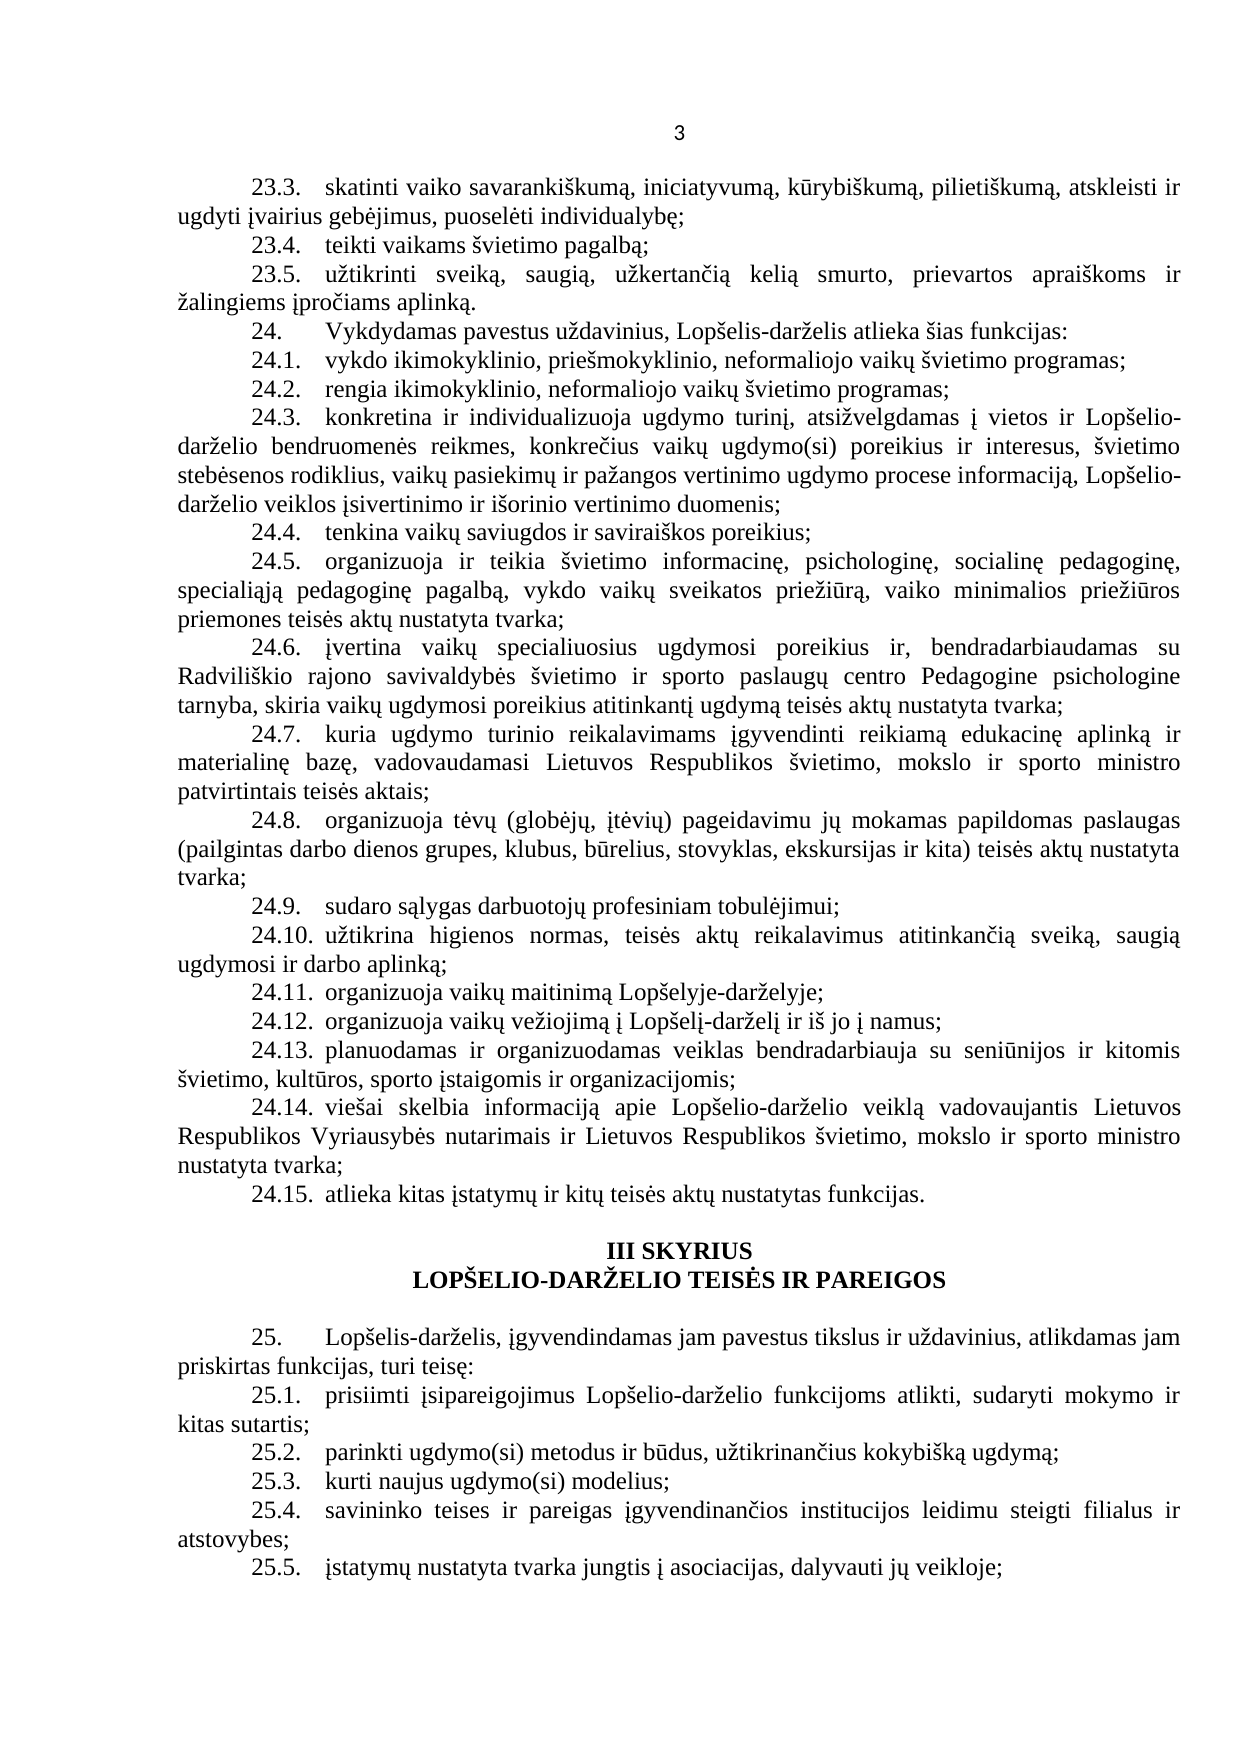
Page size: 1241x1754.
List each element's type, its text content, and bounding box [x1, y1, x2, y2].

text 24.12. organizuoja vaikų vežiojimą į Lopšelį-darželį ir iš jo į namus; [177, 1006, 1181, 1035]
text 24.14. viešai skelbia informaciją apie Lopšelio-darželio veiklą vadovaujantis Lietuvos Respublikos Vyriausybės nutarimais ir Lietuvos Respublikos švietimo, mokslo ir sporto ministro nustatyta tvarka; [177, 1092, 1181, 1179]
text 23.5. užtikrinti sveiką, saugią, užkertančią kelią smurto, prievartos apraiškoms ir žalingiems įpročiams aplinką. [177, 259, 1181, 316]
text III SKYRIUS [177, 1236, 1181, 1265]
text 24.6. įvertina vaikų specialiuosius ugdymosi poreikius ir, bendradarbiaudamas su Radviliškio rajono savivaldybės švietimo ir sporto paslaugų centro Pedagogine psichologine tarnyba, skiria vaikų ugdymosi poreikius atitinkantį ugdymą teisės aktų nustatyta tvarka; [177, 632, 1181, 719]
text 24.1. vykdo ikimokyklinio, priešmokyklinio, neformaliojo vaikų švietimo programas; [177, 345, 1181, 374]
text 25.3. kurti naujus ugdymo(si) modelius; [177, 1466, 1181, 1495]
text 25.5. įstatymų nustatyta tvarka jungtis į asociacijas, dalyvauti jų veikloje; [177, 1552, 1181, 1581]
text 24.11. organizuoja vaikų maitinimą Lopšelyje-darželyje; [177, 977, 1181, 1006]
text 24.15. atlieka kitas įstatymų ir kitų teisės aktų nustatytas funkcijas. [177, 1179, 1181, 1207]
text 25.2. parinkti ugdymo(si) metodus ir būdus, užtikrinančius kokybišką ugdymą; [177, 1437, 1181, 1466]
text 23.3. skatinti vaiko savarankiškumą, iniciatyvumą, kūrybiškumą, pilietiškumą, atskleisti ir ugdyti įvairius gebėjimus, puoselėti individualybę; [177, 172, 1181, 230]
text 24.5. organizuoja ir teikia švietimo informacinę, psichologinę, socialinę pedagoginę, specialiąją pedagoginę pagalbą, vykdo vaikų sveikatos priežiūrą, vaiko minimalios priežiūros priemones teisės aktų nustatyta tvarka; [177, 546, 1181, 632]
text 24.3. konkretina ir individualizuoja ugdymo turinį, atsižvelgdamas į vietos ir Lopšelio-darželio bendruomenės reikmes, konkrečius vaikų ugdymo(si) poreikius ir interesus, švietimo stebėsenos rodiklius, vaikų pasiekimų ir pažangos vertinimo ugdymo procese informaciją, Lopšelio-darželio veiklos įsivertinimo ir išorinio vertinimo duomenis; [177, 402, 1181, 517]
text 24.2. rengia ikimokyklinio, neformaliojo vaikų švietimo programas; [177, 374, 1181, 402]
text 25.4. savininko teises ir pareigas įgyvendinančios institucijos leidimu steigti filialus ir atstovybes; [177, 1495, 1181, 1552]
text 23.4. teikti vaikams švietimo pagalbą; [177, 230, 1181, 259]
text LOPŠELIO-DARŽELIO TEISĖS IR PAREIGOS [177, 1265, 1181, 1294]
text 24.13. planuodamas ir organizuodamas veiklas bendradarbiauja su seniūnijos ir kitomis švietimo, kultūros, sporto įstaigomis ir organizacijomis; [177, 1035, 1181, 1092]
text 24.10. užtikrina higienos normas, teisės aktų reikalavimus atitinkančią sveiką, saugią ugdymosi ir darbo aplinką; [177, 920, 1181, 977]
text 25. Lopšelis-darželis, įgyvendindamas jam pavestus tikslus ir uždavinius, atlikdamas jam priskirtas funkcijas, turi teisę: [177, 1322, 1181, 1380]
text 25.1. prisiimti įsipareigojimus Lopšelio-darželio funkcijoms atlikti, sudaryti mokymo ir kitas sutartis; [177, 1380, 1181, 1437]
text 24. Vykdydamas pavestus uždavinius, Lopšelis-darželis atlieka šias funkcijas: [177, 316, 1181, 345]
text 24.7. kuria ugdymo turinio reikalavimams įgyvendinti reikiamą edukacinę aplinką ir materialinę bazę, vadovaudamasi Lietuvos Respublikos švietimo, mokslo ir sporto ministro patvirtintais teisės aktais; [177, 719, 1181, 805]
text 24.4. tenkina vaikų saviugdos ir saviraiškos poreikius; [177, 517, 1181, 546]
text 24.8. organizuoja tėvų (globėjų, įtėvių) pageidavimu jų mokamas papildomas paslaugas (pailgintas darbo dienos grupes, klubus, būrelius, stovyklas, ekskursijas ir kita) teisės aktų nustatyta tvarka; [177, 805, 1181, 891]
text 24.9. sudaro sąlygas darbuotojų profesiniam tobulėjimui; [177, 891, 1181, 920]
